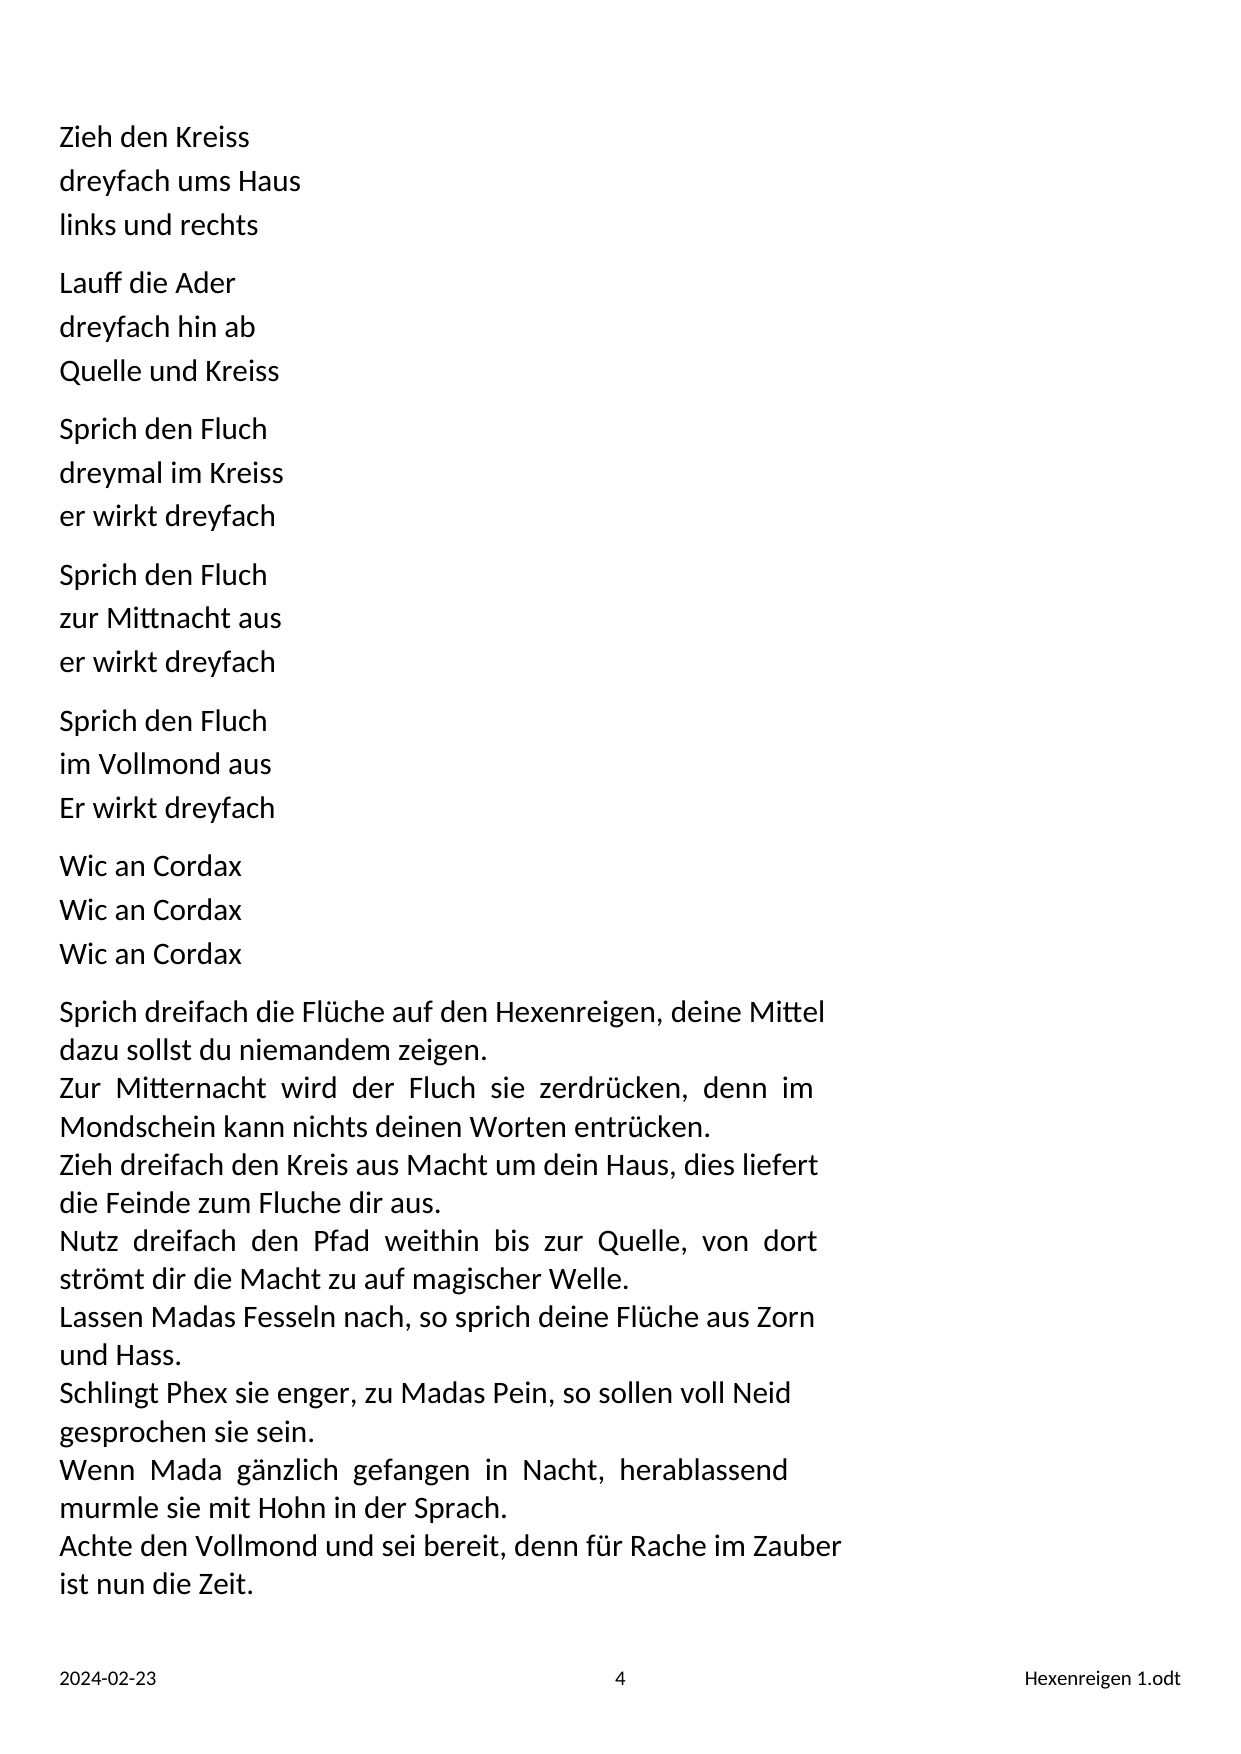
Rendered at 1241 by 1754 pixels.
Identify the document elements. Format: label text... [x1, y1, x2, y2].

text Sprich den Fluch im Vollmond aus Er wirkt dreyfach [59, 701, 1181, 826]
text Schlingt Phex sie enger, zu Madas Pein, so sollen voll Neid [59, 1374, 1181, 1412]
text Wenn Mada gänzlich gefangen in Nacht, herablassend [59, 1450, 1181, 1488]
text strömt dir die Macht zu auf magischer Welle. [59, 1259, 1181, 1297]
text Zieh den Kreiss dreyfach ums Haus links und rechts [59, 117, 1181, 243]
text Lauff die Ader dreyfach hin ab Quelle und Kreiss [59, 263, 1181, 389]
text dazu sollst du niemandem zeigen. [59, 1031, 1181, 1069]
text die Feinde zum Fluche dir aus. [59, 1183, 1181, 1221]
text murmle sie mit Hohn in der Sprach. [59, 1488, 1181, 1526]
text und Hass. [59, 1336, 1181, 1374]
text Sprich den Fluch zur Mittnacht aus er wirkt dreyfach [59, 555, 1181, 681]
text Wic an Cordax Wic an Cordax Wic an Cordax [59, 847, 1181, 972]
text gesprochen sie sein. [59, 1412, 1181, 1450]
text Mondschein kann nichts deinen Worten entrücken. [59, 1107, 1181, 1145]
text Zur Mitternacht wird der Fluch sie zerdrücken, denn im [59, 1069, 1181, 1107]
text Achte den Vollmond und sei bereit, denn für Rache im Zauber [59, 1526, 1181, 1564]
text Lassen Madas Fesseln nach, so sprich deine Flüche aus Zorn [59, 1297, 1181, 1336]
text ist nun die Zeit. [59, 1564, 1181, 1602]
text Sprich dreifach die Flüche auf den Hexenreigen, deine Mittel [59, 992, 1181, 1031]
text Zieh dreifach den Kreis aus Macht um dein Haus, dies liefert [59, 1145, 1181, 1183]
text Sprich den Fluch dreymal im Kreiss er wirkt dreyfach [59, 409, 1181, 535]
text Nutz dreifach den Pfad weithin bis zur Quelle, von dort [59, 1221, 1181, 1259]
